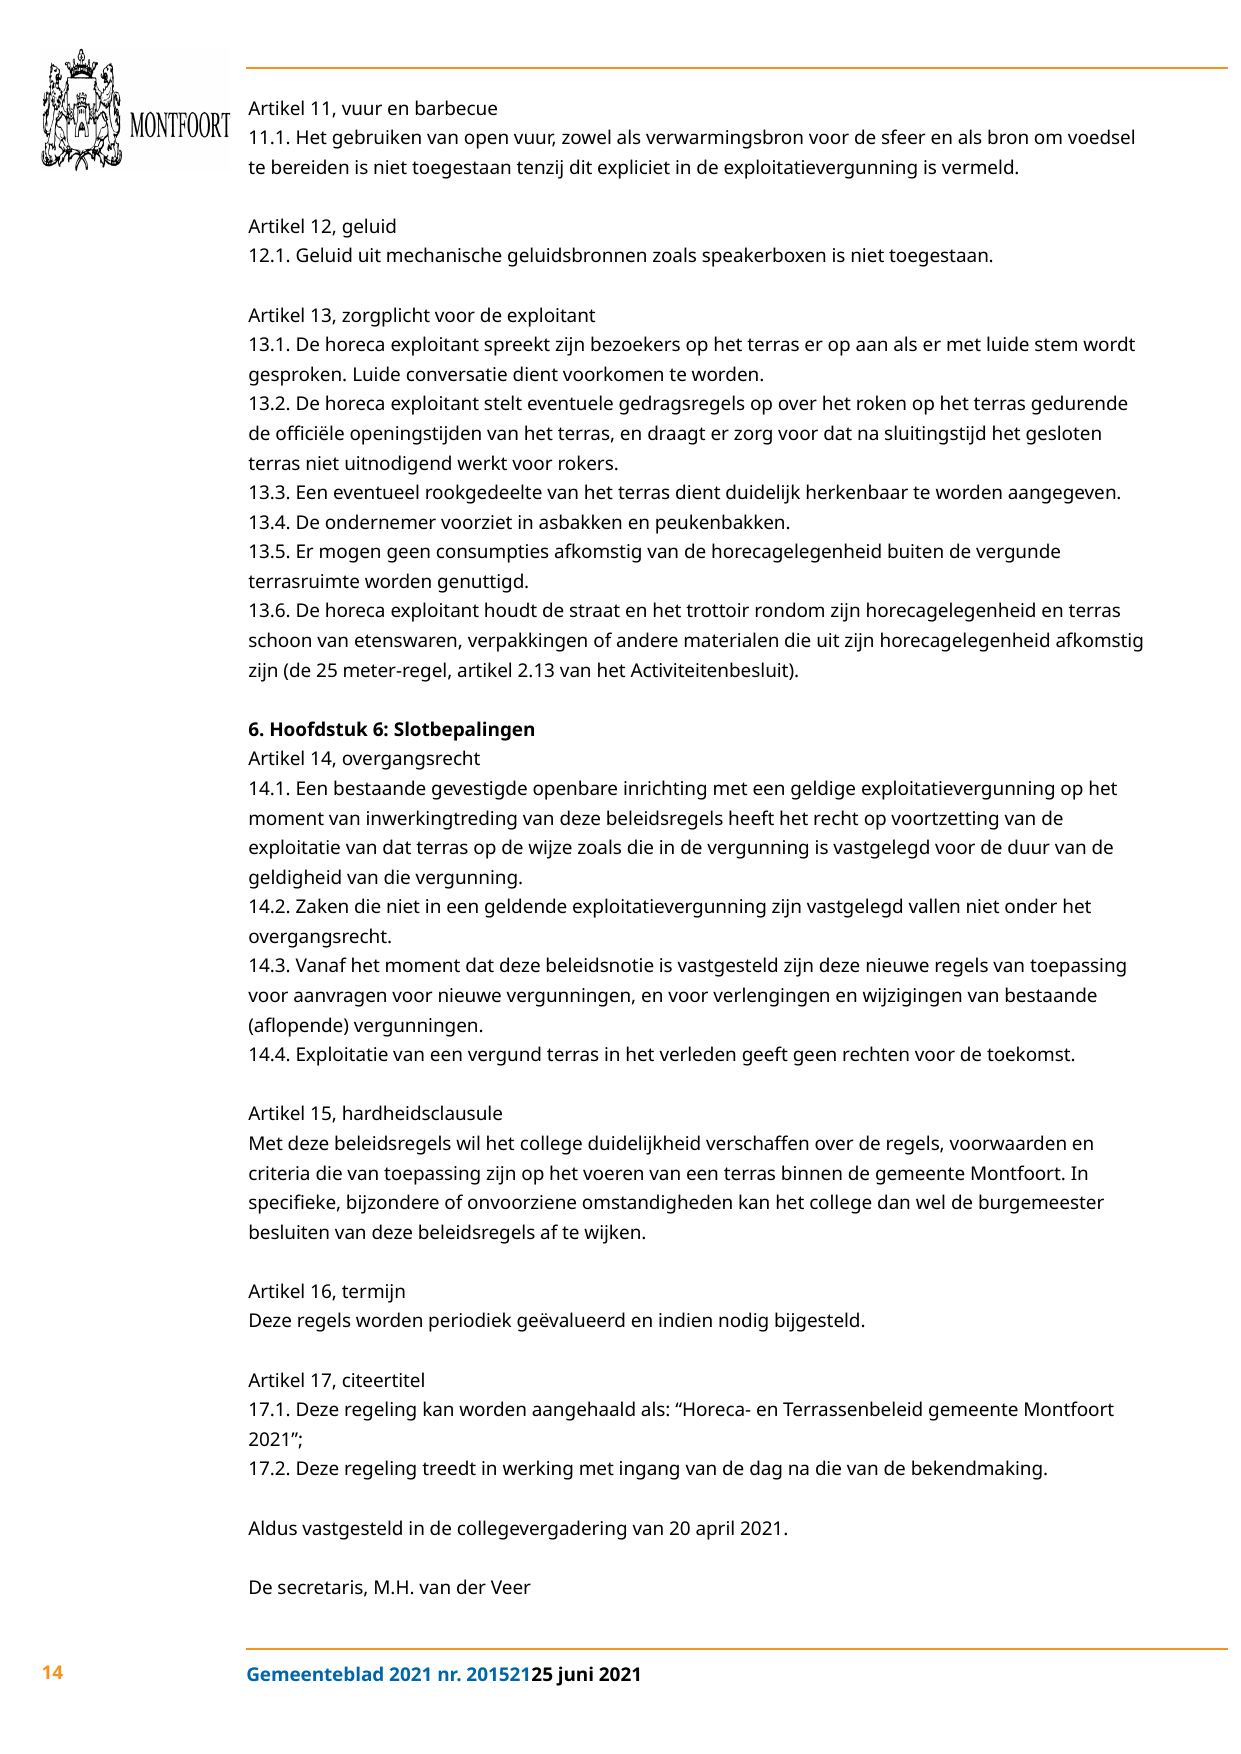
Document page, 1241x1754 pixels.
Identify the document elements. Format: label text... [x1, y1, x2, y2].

text 14.3. Vanaf het moment dat deze beleidsnotie is vastgesteld zijn deze nieuwe regels van toepassing voor aanvragen voor nieuwe vergunningen, en voor verlengingen en wijzigingen van bestaande (aflopende) vergunningen. [248, 953, 1152, 1038]
text 13.1. De horeca exploitant spreekt zijn bezoekers op het terras er op aan als er met luide stem wordt gesproken. Luide conversatie dient voorkomen te worden. [248, 331, 1152, 387]
text Artikel 14, overgangsrecht [248, 746, 1152, 771]
text Deze regels worden periodiek geëvalueerd en indien nodig bijgesteld. [248, 1308, 1152, 1333]
text 6. Hoofdstuk 6: Slotbepalingen [248, 716, 1152, 742]
text 14.2. Zaken die niet in een geldende exploitatievergunning zijn vastgelegd vallen niet onder het overgangsrecht. [248, 893, 1152, 949]
text 14.1. Een bestaande gevestigde openbare inrichting met een geldige exploitatievergunning op het moment van inwerkingtreding van deze beleidsregels heeft het recht op voortzetting van de exploitatie van dat terras op de wijze zoals die in de vergunning is vastgelegd voor de duur van de geldigheid van die vergunning. [248, 775, 1152, 890]
text 17.2. Deze regeling treedt in werking met ingang van de dag na die van de bekendmaking. [248, 1456, 1152, 1481]
text Artikel 11, vuur en barbecue [248, 95, 1152, 121]
text 17.1. Deze regeling kan worden aangehaald als: “Horeca- en Terrassenbeleid gemeente Montfoort 2021”; [248, 1396, 1152, 1452]
text Artikel 16, termijn [248, 1278, 1152, 1304]
text Artikel 15, hardheidsclausule [248, 1101, 1152, 1126]
text Artikel 17, citeertitel [248, 1367, 1152, 1393]
text 12.1. Geluid uit mechanische geluidsbronnen zoals speakerboxen is niet toegestaan. [248, 243, 1152, 268]
picture [41, 47, 231, 172]
text 14.4. Exploitatie van een vergund terras in het verleden geeft geen rechten voor de toekomst. [248, 1041, 1152, 1067]
text Artikel 12, geluid [248, 213, 1152, 239]
text 11.1. Het gebruiken van open vuur, zowel als verwarmingsbron voor de sfeer en als bron om voedsel te bereiden is niet toegestaan tenzij dit expliciet in de exploitatievergunning is vermeld. [248, 124, 1152, 180]
text 13.3. Een eventueel rookgedeelte van het terras dient duidelijk herkenbaar te worden aangegeven. [248, 479, 1152, 505]
text De secretaris, M.H. van der Veer [248, 1574, 1152, 1600]
text Met deze beleidsregels wil het college duidelijkheid verschaffen over de regels, voorwaarden en criteria die van toepassing zijn op het voeren van een terras binnen de gemeente Montfoort. In specifieke, bijzondere of onvoorziene omstandigheden kan het college dan wel de burgemeester besluiten van deze beleidsregels af te wijken. [248, 1130, 1152, 1245]
text 13.5. Er mogen geen consumpties afkomstig van de horecagelegenheid buiten de vergunde terrasruimte worden genuttigd. [248, 538, 1152, 594]
text 13.6. De horeca exploitant houdt de straat en het trottoir rondom zijn horecagelegenheid en terras schoon van etenswaren, verpakkingen of andere materialen die uit zijn horecagelegenheid afkomstig zijn (de 25 meter-regel, artikel 2.13 van het Activiteitenbesluit). [248, 598, 1152, 683]
text Artikel 13, zorgplicht voor de exploitant [248, 302, 1152, 328]
text Aldus vastgesteld in de collegevergadering van 20 april 2021. [248, 1515, 1152, 1541]
text 13.4. De ondernemer voorziet in asbakken en peukenbakken. [248, 509, 1152, 535]
text 13.2. De horeca exploitant stelt eventuele gedragsregels op over het roken op het terras gedurende de officiële openingstijden van het terras, en draagt er zorg voor dat na sluitingstijd het gesloten terras niet uitnodigend werkt voor rokers. [248, 391, 1152, 476]
